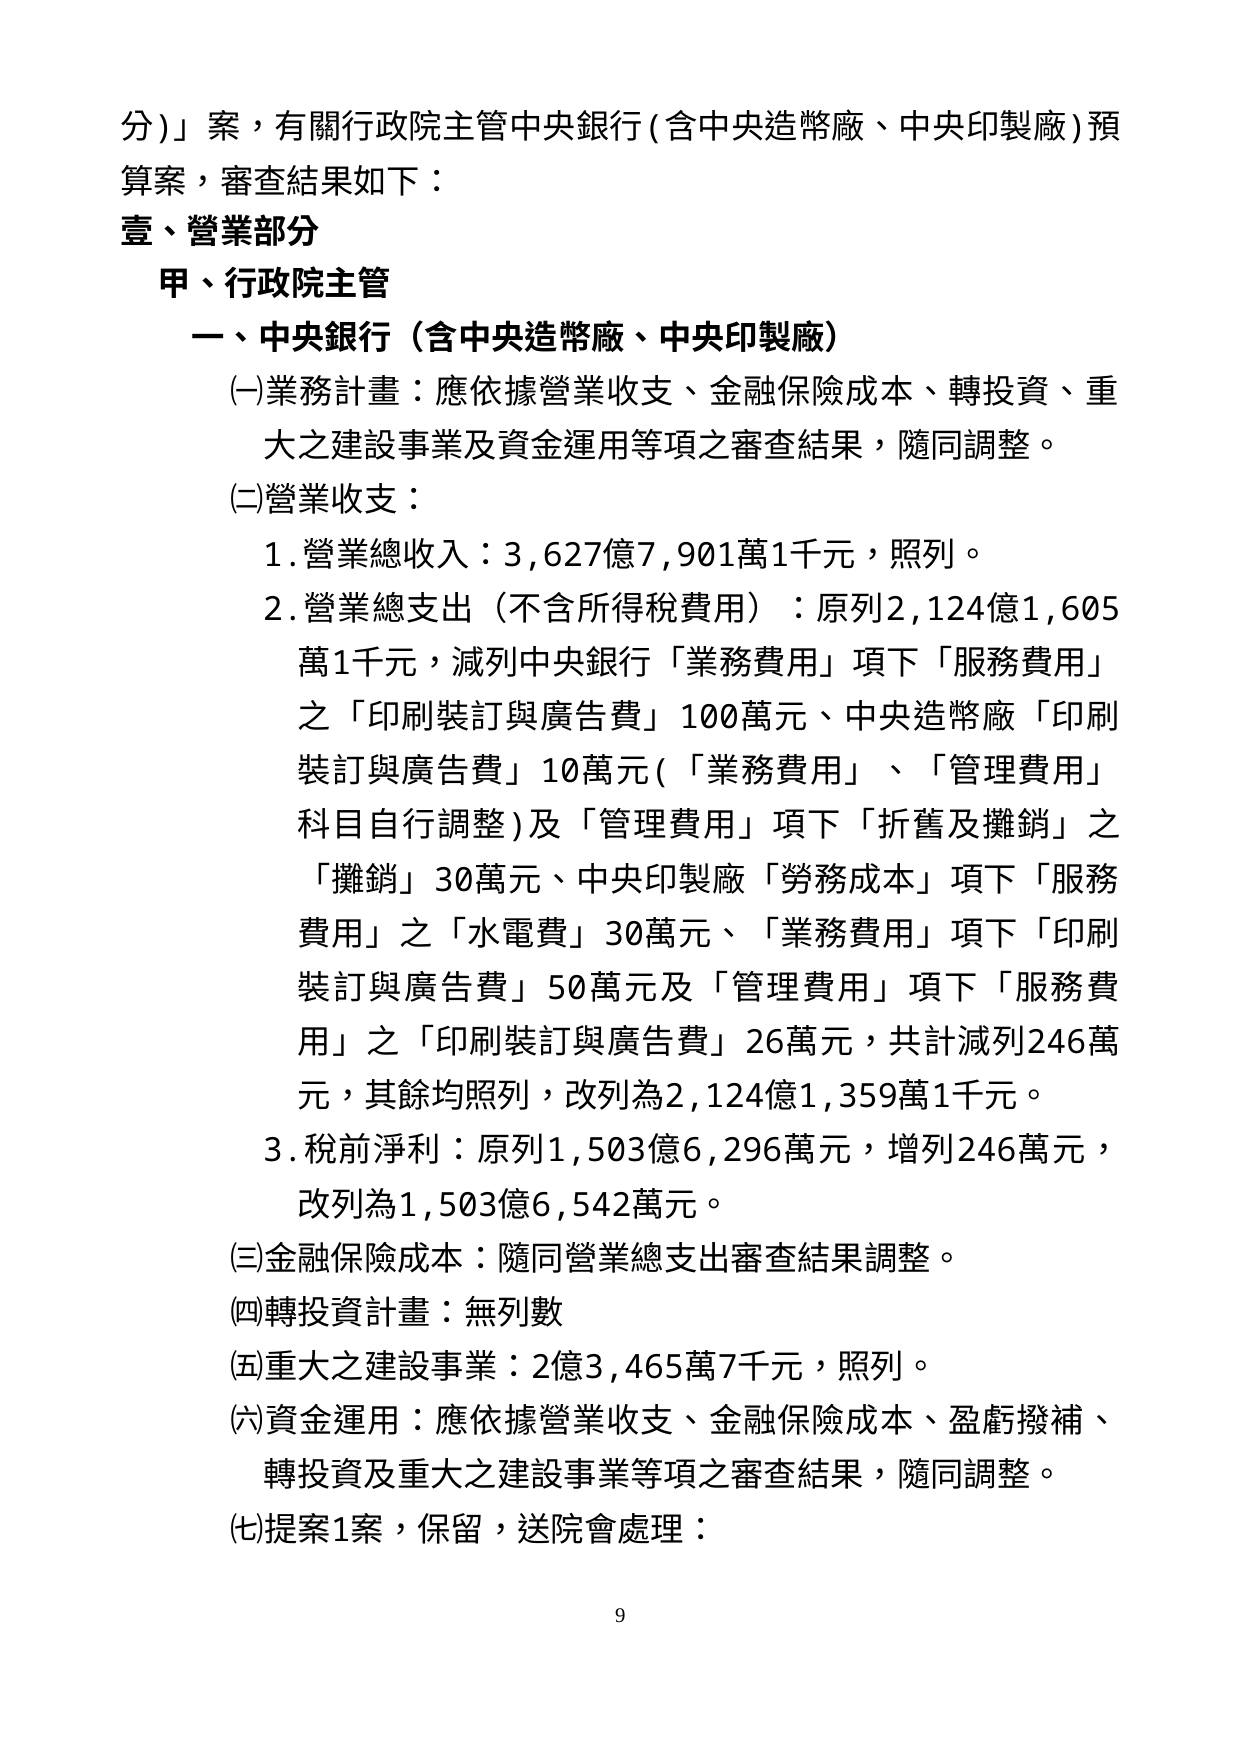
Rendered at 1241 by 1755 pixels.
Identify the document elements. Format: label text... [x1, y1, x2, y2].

text 甲、行政院主管 [158, 254, 1120, 306]
text 3.稅前淨利：原列1,503億6,296萬元，增列246萬元，改列為1,503億6,542萬元。 [263, 1118, 1120, 1227]
text ㈤重大之建設事業：2億3,465萬7千元，照列。 [231, 1335, 1120, 1389]
text 1.營業總收入：3,627億7,901萬1千元，照列。 [263, 523, 1120, 577]
text ㈣轉投資計畫：無列數 [231, 1281, 1120, 1335]
text ㈦提案1案，保留，送院會處理： [231, 1498, 1120, 1552]
text 壹、營業部分 [120, 204, 1120, 254]
text 2.營業總支出（不含所得稅費用）：原列2,124億1,605萬1千元，減列中央銀行「業務費用」項下「服務費用」之「印刷裝訂與廣告費」100萬元、中央造幣廠「印刷裝訂與廣告費」10萬元(「業務費用」、「管理費用」科目自行調整)及「管理費用」項下「折舊及攤銷」之「攤銷」30萬元、中央印製廠「勞務成本」項下「服務費用」之「水電費」30萬元、「業務費用」項下「印刷裝訂與廣告費」50萬元及「管理費用」項下「服務費用」之「印刷裝訂與廣告費」26萬元，共計減列246萬元，其餘均照列，改列為2,124億1,359萬1千元。 [263, 577, 1120, 1118]
text 分)」案，有關行政院主管中央銀行(含中央造幣廠、中央印製廠)預算案，審查結果如下： [120, 96, 1120, 204]
text 一、中央銀行（含中央造幣廠、中央印製廠） [191, 306, 1120, 360]
text ㈠業務計畫：應依據營業收支、金融保險成本、轉投資、重大之建設事業及資金運用等項之審查結果，隨同調整。 [231, 360, 1120, 468]
text ㈥資金運用：應依據營業收支、金融保險成本、盈虧撥補、轉投資及重大之建設事業等項之審查結果，隨同調整。 [231, 1389, 1120, 1498]
text ㈡營業收支： [231, 468, 1120, 523]
text ㈢金融保險成本：隨同營業總支出審查結果調整。 [231, 1227, 1120, 1281]
